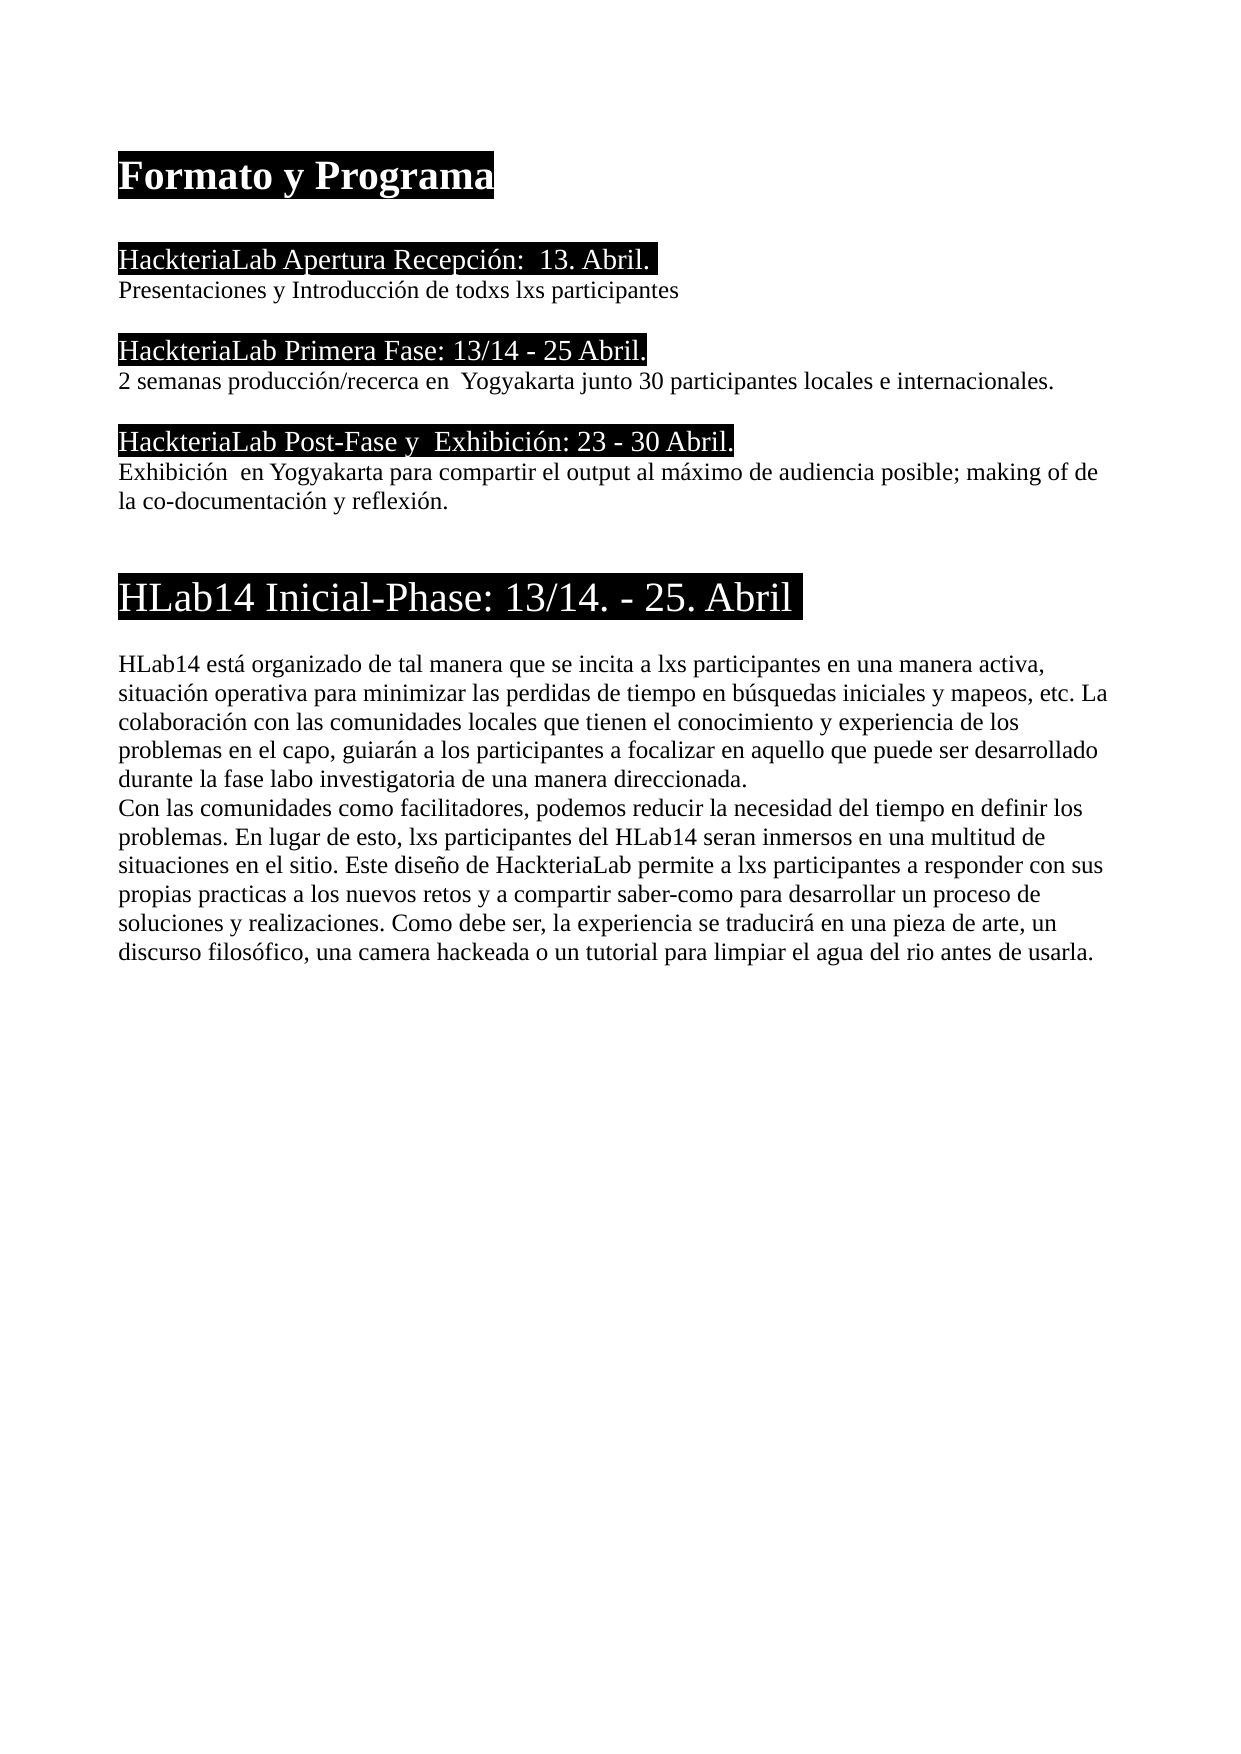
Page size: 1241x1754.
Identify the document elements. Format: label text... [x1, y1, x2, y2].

text HackteriaLab Primera Fase: 13/14 - 25 Abril. [118, 333, 1122, 366]
text HackteriaLab Apertura Recepción: 13. Abril. [118, 242, 1122, 275]
text Exhibición en Yogyakarta para compartir el output al máximo de audiencia posible; making of de la co-documentación y reflexión. [118, 457, 1122, 515]
subtitle Formato y Programa [118, 143, 1122, 201]
text 2 semanas producción/recerca en Yogyakarta junto 30 participantes locales e internacionales. [118, 366, 1122, 395]
text HackteriaLab Post-Fase y Exhibición: 23 - 30 Abril. [118, 424, 1122, 457]
text HLab14 está organizado de tal manera que se incita a lxs participantes en una manera activa, situación operativa para minimizar las perdidas de tiempo en búsquedas iniciales y mapeos, etc. La colaboración con las comunidades locales que tienen el conocimiento y experiencia de los problemas en el capo, guiarán a los participantes a focalizar en aquello que puede ser desarrollado durante la fase labo investigatoria de una manera direccionada. [118, 649, 1122, 793]
text Presentaciones y Introducción de todxs lxs participantes [118, 275, 1122, 304]
text Con las comunidades como facilitadores, podemos reducir la necesidad del tiempo en definir los problemas. En lugar de esto, lxs participantes del HLab14 seran inmersos en una multitud de situaciones en el sitio. Este diseño de HackteriaLab permite a lxs participantes a responder con sus propias practicas a los nuevos retos y a compartir saber-como para desarrollar un proceso de soluciones y realizaciones. Como debe ser, la experiencia se traducirá en una pieza de arte, un discurso filosófico, una camera hackeada o un tutorial para limpiar el agua del rio antes de usarla. [118, 793, 1122, 965]
text HLab14 Inicial-Phase: 13/14. - 25. Abril [118, 572, 1122, 620]
